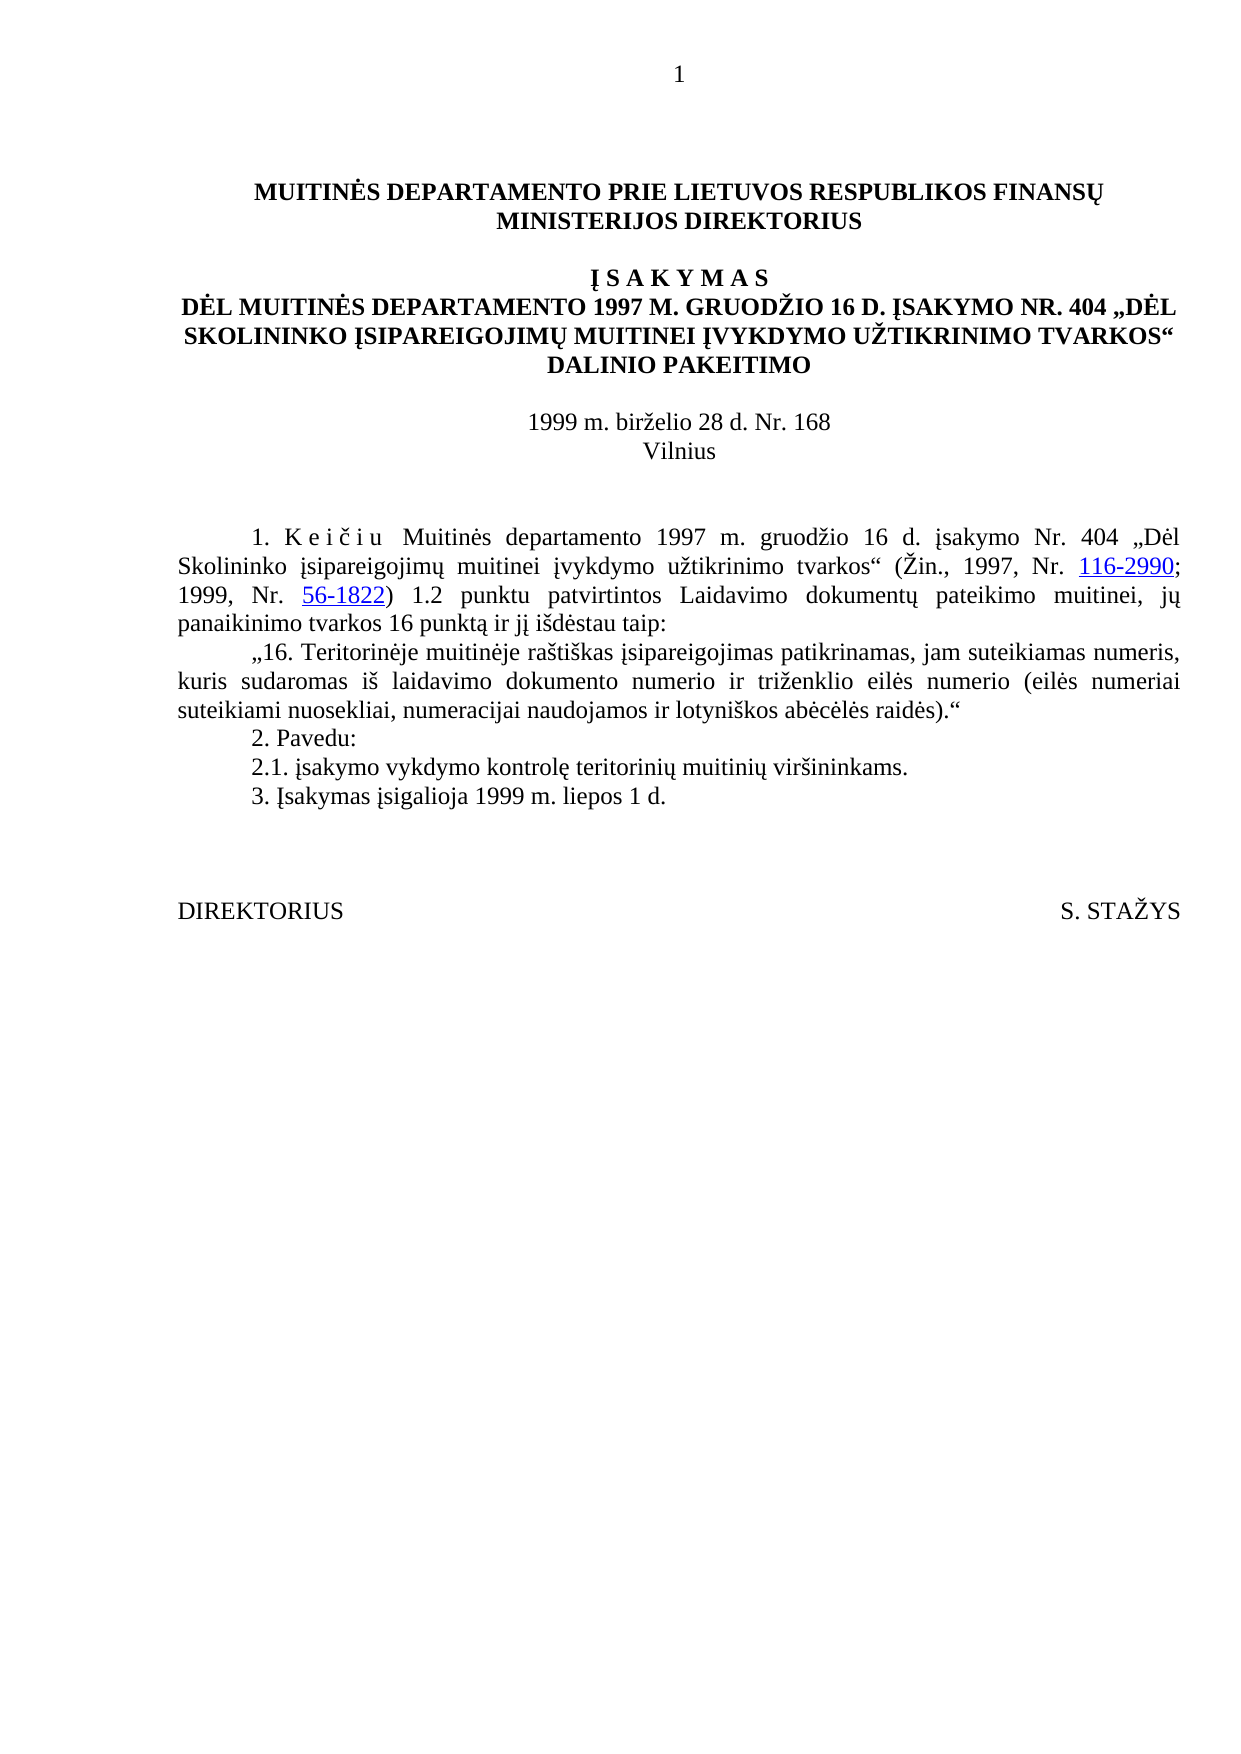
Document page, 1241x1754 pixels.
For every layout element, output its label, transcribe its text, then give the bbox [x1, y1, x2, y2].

text „16. Teritorinėje muitinėje raštiškas įsipareigojimas patikrinamas, jam suteikiamas numeris, kuris sudaromas iš laidavimo dokumento numerio ir triženklio eilės numerio (eilės numeriai suteikiami nuosekliai, numeracijai naudojamos ir lotyniškos abėcėlės raidės).“ [177, 637, 1181, 723]
text Į S A K Y M A S [177, 263, 1181, 292]
text 1. Keičiu Muitinės departamento 1997 m. gruodžio 16 d. įsakymo Nr. 404 „Dėl Skolininko įsipareigojimų muitinei įvykdymo užtikrinimo tvarkos“ (Žin., 1997, Nr. 116-2990; 1999, Nr. 56-1822) 1.2 punktu patvirtintos Laidavimo dokumentų pateikimo muitinei, jų panaikinimo tvarkos 16 punktą ir jį išdėstau taip: [177, 522, 1181, 637]
text DĖL MUITINĖS DEPARTAMENTO 1997 M. GRUODŽIO 16 D. ĮSAKYMO NR. 404 „DĖL SKOLININKO ĮSIPAREIGOJIMŲ MUITINEI ĮVYKDYMO UŽTIKRINIMO TVARKOS“ DALINIO PAKEITIMO [177, 292, 1181, 378]
text 3. Įsakymas įsigalioja 1999 m. liepos 1 d. [177, 781, 1181, 810]
text 1999 m. birželio 28 d. Nr. 168 [177, 407, 1181, 436]
text Vilnius [177, 436, 1181, 465]
text MUITINĖS DEPARTAMENTO PRIE LIETUVOS RESPUBLIKOS FINANSŲ MINISTERIJOS DIREKTORIUS [177, 177, 1181, 235]
text DIREKTORIUS S. STAŽYS [177, 896, 1181, 925]
text 2.1. įsakymo vykdymo kontrolę teritorinių muitinių viršininkams. [177, 752, 1181, 781]
text 2. Pavedu: [177, 723, 1181, 752]
